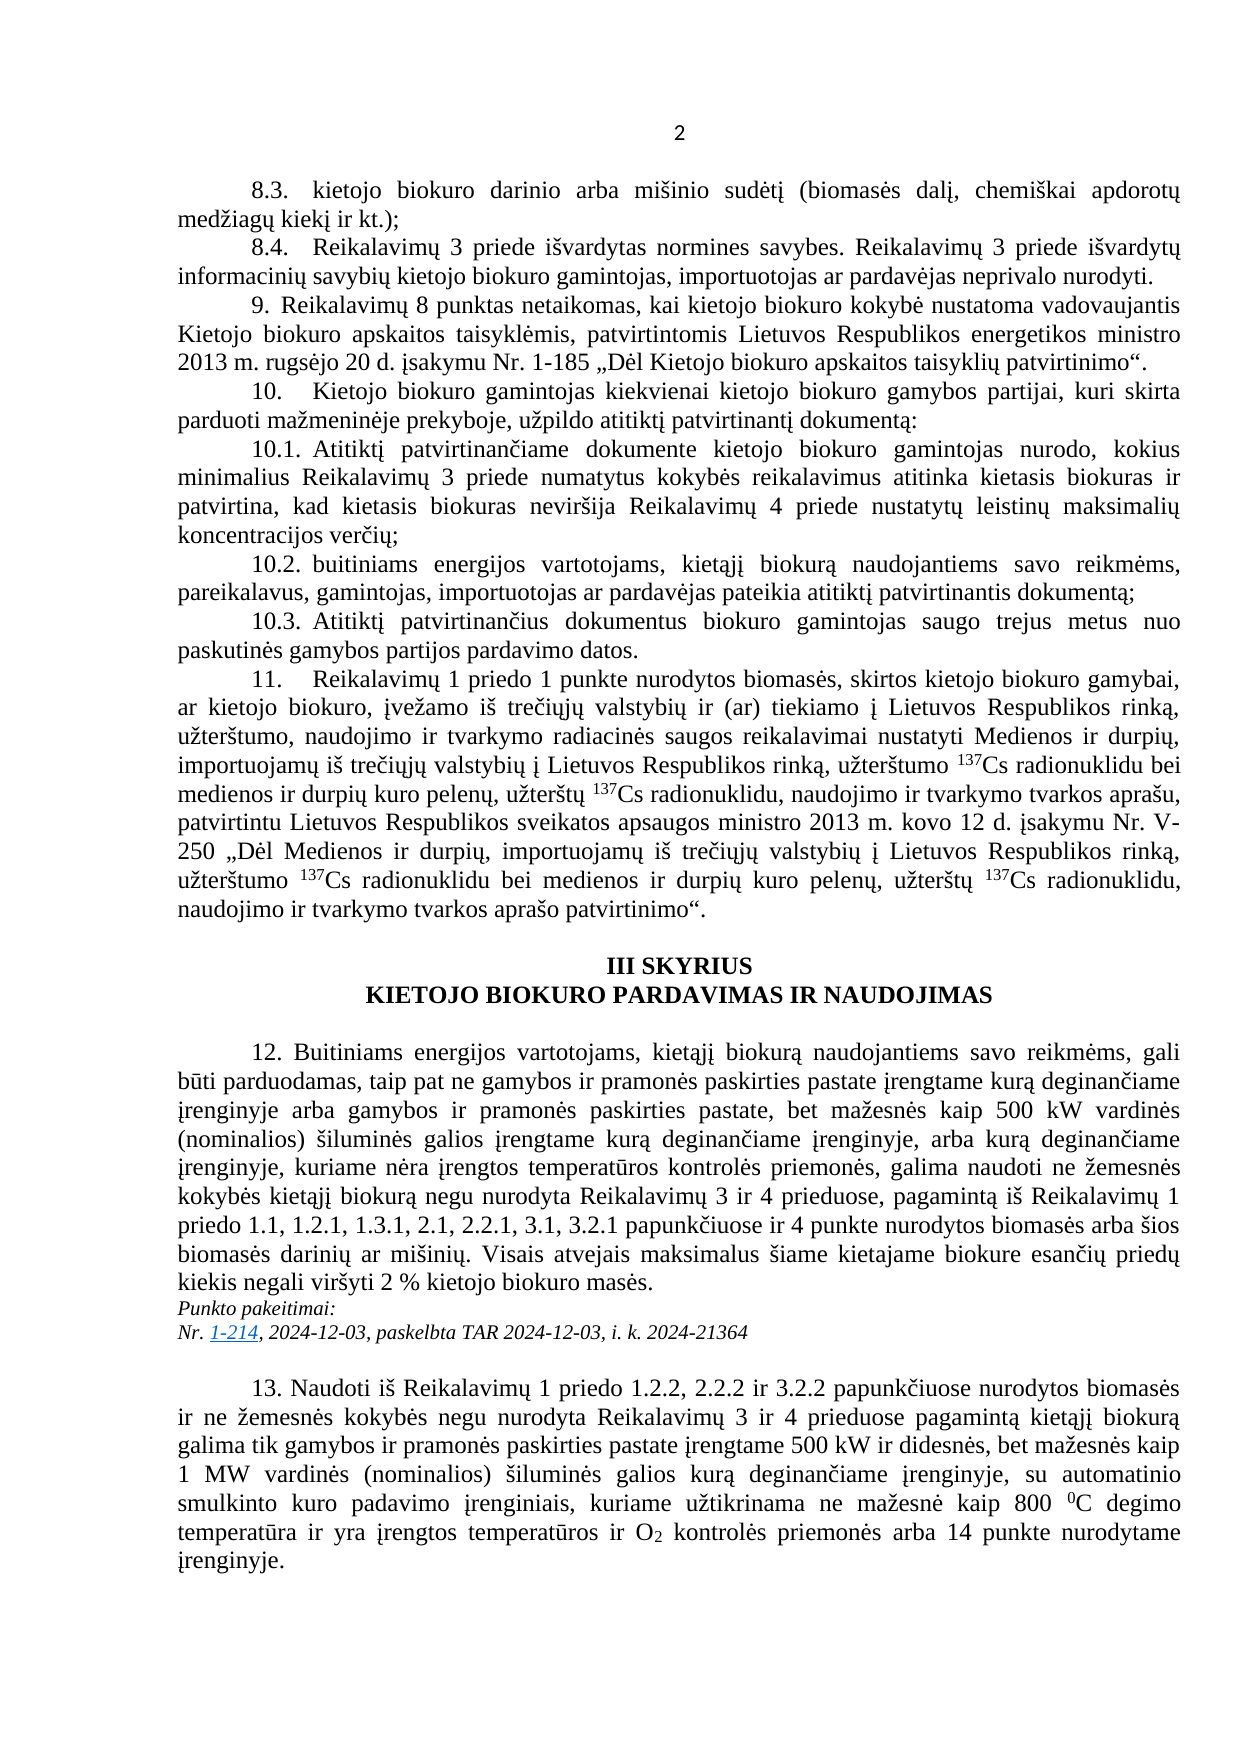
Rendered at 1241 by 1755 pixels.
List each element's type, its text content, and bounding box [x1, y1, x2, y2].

text 12. Buitiniams energijos vartotojams, kietąjį biokurą naudojantiems savo reikmėms, gali būti parduodamas, taip pat ne gamybos ir pramonės paskirties pastate įrengtame kurą deginančiame įrenginyje arba gamybos ir pramonės paskirties pastate, bet mažesnės kaip 500 kW vardinės (nominalios) šiluminės galios įrengtame kurą deginančiame įrenginyje, arba kurą deginančiame įrenginyje, kuriame nėra įrengtos temperatūros kontrolės priemonės, galima naudoti ne žemesnės kokybės kietąjį biokurą negu nurodyta Reikalavimų 3 ir 4 prieduose, pagamintą iš Reikalavimų 1 priedo 1.1, 1.2.1, 1.3.1, 2.1, 2.2.1, 3.1, 3.2.1 papunkčiuose ir 4 punkte nurodytos biomasės arba šios biomasės darinių ar mišinių. Visais atvejais maksimalus šiame kietajame biokure esančių priedų kiekis negali viršyti 2 % kietojo biokuro masės. [177, 1037, 1181, 1296]
text 8.4. Reikalavimų 3 priede išvardytas normines savybes. Reikalavimų 3 priede išvardytų informacinių savybių kietojo biokuro gamintojas, importuotojas ar pardavėjas neprivalo nurodyti. [177, 232, 1181, 290]
text 13. Naudoti iš Reikalavimų 1 priedo 1.2.2, 2.2.2 ir 3.2.2 papunkčiuose nurodytos biomasės ir ne žemesnės kokybės negu nurodyta Reikalavimų 3 ir 4 prieduose pagamintą kietąjį biokurą galima tik gamybos ir pramonės paskirties pastate įrengtame 500 kW ir didesnės, bet mažesnės kaip 1 MW vardinės (nominalios) šiluminės galios kurą deginančiame įrenginyje, su automatinio smulkinto kuro padavimo įrenginiais, kuriame užtikrinama ne mažesnė kaip 800 0C degimo temperatūra ir yra įrengtos temperatūros ir O2 kontrolės priemonės arba 14 punkte nurodytame įrenginyje. [177, 1373, 1181, 1574]
text 10.1. Atitiktį patvirtinančiame dokumente kietojo biokuro gamintojas nurodo, kokius minimalius Reikalavimų 3 priede numatytus kokybės reikalavimus atitinka kietasis biokuras ir patvirtina, kad kietasis biokuras neviršija Reikalavimų 4 priede nustatytų leistinų maksimalių koncentracijos verčių; [177, 434, 1181, 549]
text Punkto pakeitimai: [177, 1296, 1181, 1320]
text 10.2. buitiniams energijos vartotojams, kietąjį biokurą naudojantiems savo reikmėms, pareikalavus, gamintojas, importuotojas ar pardavėjas pateikia atitiktį patvirtinantis dokumentą; [177, 549, 1181, 606]
text KIETOJO BIOKURO PARDAVIMAS IR NAUDOJIMAS [177, 980, 1181, 1009]
text Nr. 1-214, 2024-12-03, paskelbta TAR 2024-12-03, i. k. 2024-21364 [177, 1320, 1181, 1344]
text 10. Kietojo biokuro gamintojas kiekvienai kietojo biokuro gamybos partijai, kuri skirta parduoti mažmeninėje prekyboje, užpildo atitiktį patvirtinantį dokumentą: [177, 376, 1181, 434]
text 8.3. kietojo biokuro darinio arba mišinio sudėtį (biomasės dalį, chemiškai apdorotų medžiagų kiekį ir kt.); [177, 175, 1181, 232]
text 11. Reikalavimų 1 priedo 1 punkte nurodytos biomasės, skirtos kietojo biokuro gamybai, ar kietojo biokuro, įvežamo iš trečiųjų valstybių ir (ar) tiekiamo į Lietuvos Respublikos rinką, užterštumo, naudojimo ir tvarkymo radiacinės saugos reikalavimai nustatyti Medienos ir durpių, importuojamų iš trečiųjų valstybių į Lietuvos Respublikos rinką, užterštumo 137Cs radionuklidu bei medienos ir durpių kuro pelenų, užterštų 137Cs radionuklidu, naudojimo ir tvarkymo tvarkos aprašu, patvirtintu Lietuvos Respublikos sveikatos apsaugos ministro 2013 m. kovo 12 d. įsakymu Nr. V-250 „Dėl Medienos ir durpių, importuojamų iš trečiųjų valstybių į Lietuvos Respublikos rinką, užterštumo 137Cs radionuklidu bei medienos ir durpių kuro pelenų, užterštų 137Cs radionuklidu, naudojimo ir tvarkymo tvarkos aprašo patvirtinimo“. [177, 664, 1181, 922]
text 9. Reikalavimų 8 punktas netaikomas, kai kietojo biokuro kokybė nustatoma vadovaujantis Kietojo biokuro apskaitos taisyklėmis, patvirtintomis Lietuvos Respublikos energetikos ministro 2013 m. rugsėjo 20 d. įsakymu Nr. 1-185 „Dėl Kietojo biokuro apskaitos taisyklių patvirtinimo“. [177, 290, 1181, 376]
text III SKYRIUS [177, 951, 1181, 980]
text 10.3. Atitiktį patvirtinančius dokumentus biokuro gamintojas saugo trejus metus nuo paskutinės gamybos partijos pardavimo datos. [177, 606, 1181, 664]
